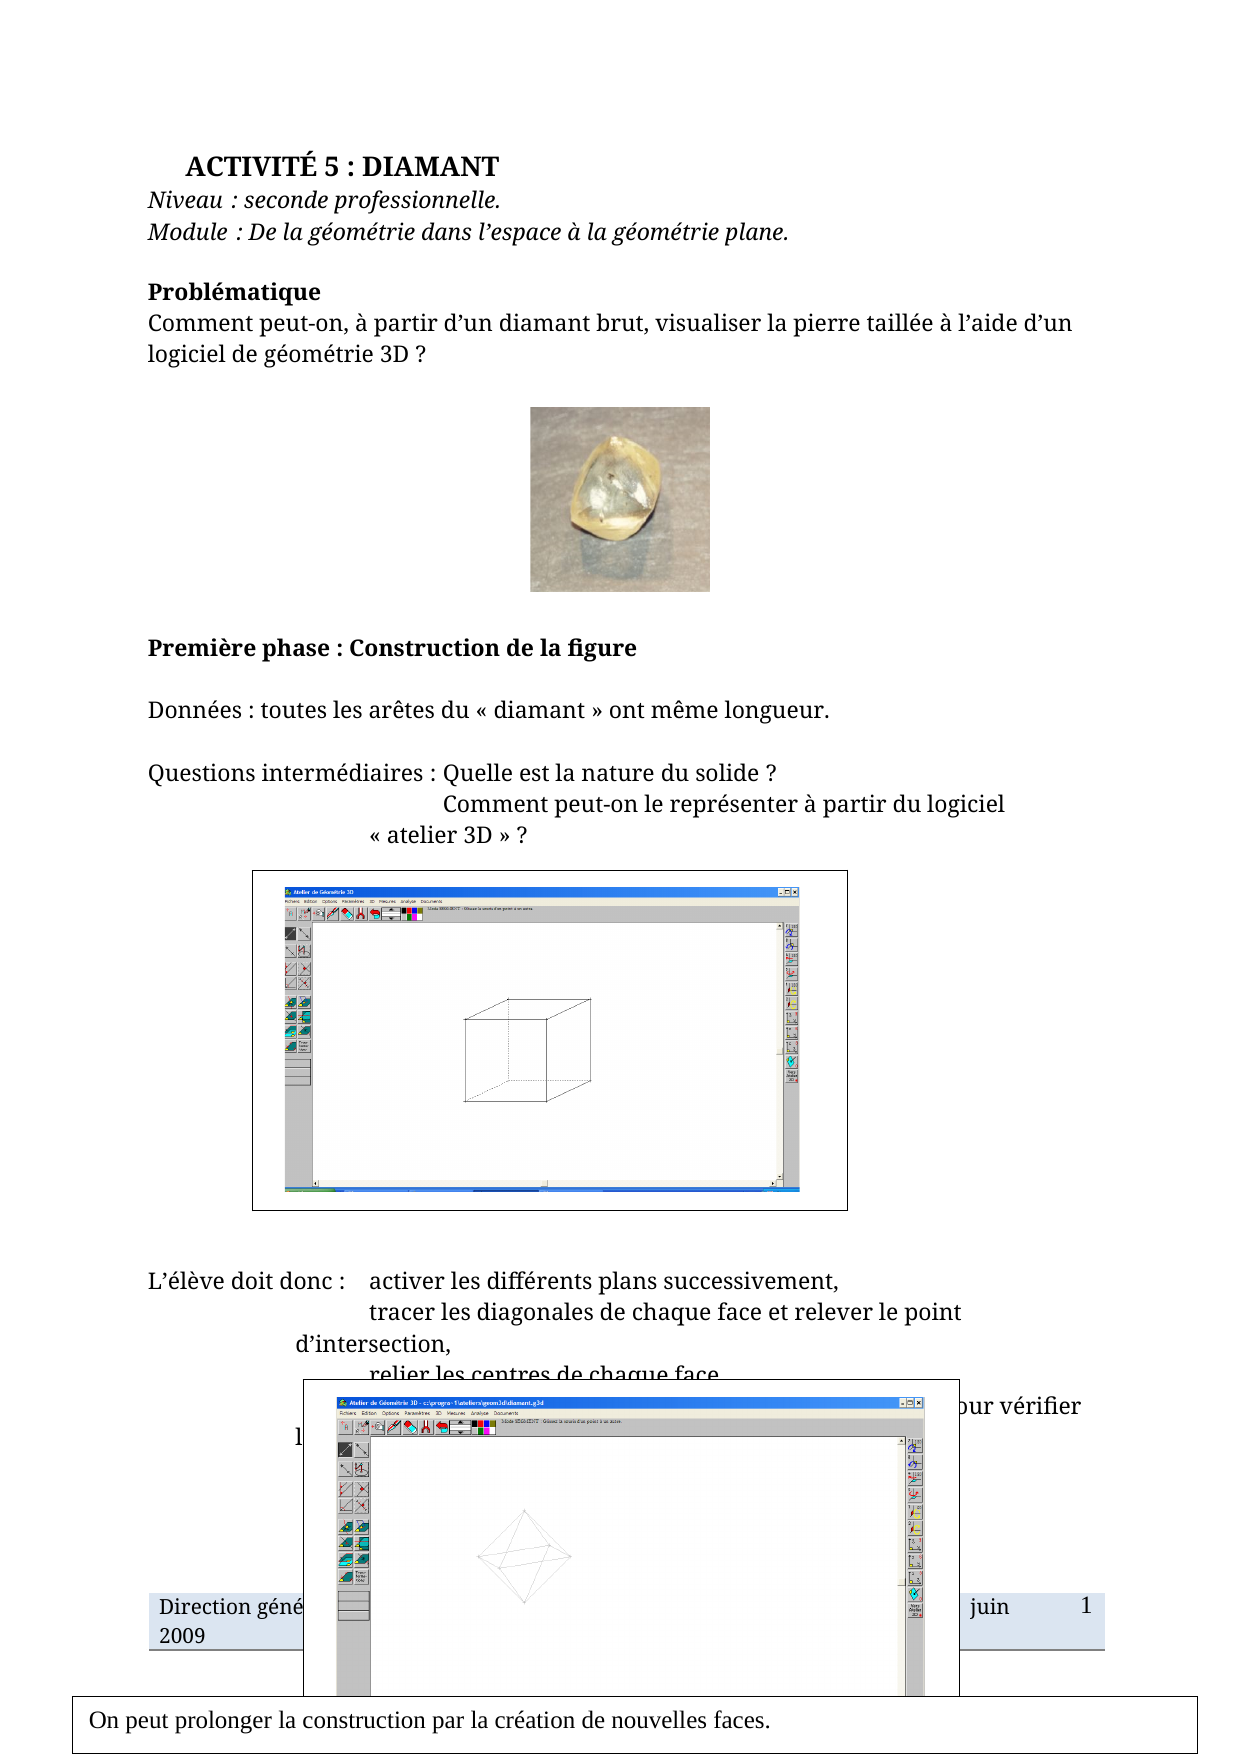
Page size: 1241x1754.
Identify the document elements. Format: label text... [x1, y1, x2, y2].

text Niveau : seconde professionnelle. [148, 184, 1092, 216]
subtitle ACTIVITÉ 5 : DIAMANT [148, 148, 1092, 184]
text L’élève doit donc : activer les différents plans successivement, [148, 1265, 1092, 1296]
text Première phase : Construction de la figure [148, 631, 1092, 663]
picture [335, 1397, 925, 1696]
text Problématique [148, 276, 1092, 307]
text afficher les mesures de chaque arête du « diamant » pour vérifier les données. [960, 1390, 1092, 1453]
picture [530, 407, 710, 592]
text On peut prolonger la construction par la création de nouvelles faces. [88, 1705, 1182, 1734]
text Module : De la géométrie dans l’espace à la géométrie plane. [148, 216, 1092, 247]
text Données : toutes les arêtes du « diamant » ont même longueur. [148, 694, 1092, 725]
text Questions intermédiaires : Quelle est la nature du solide ? [148, 756, 1092, 788]
text tracer les diagonales de chaque face et relever le point d’intersection, [295, 1296, 1092, 1359]
text Comment peut-on, à partir d’un diamant brut, visualiser la pierre taillée à l’aide d’un logiciel de géométrie 3D ? [148, 307, 1152, 369]
text Comment peut-on le représenter à partir du logiciel « atelier 3D » ? [369, 788, 1092, 850]
text relier les centres de chaque face, [295, 1359, 1092, 1390]
picture [284, 887, 800, 1192]
